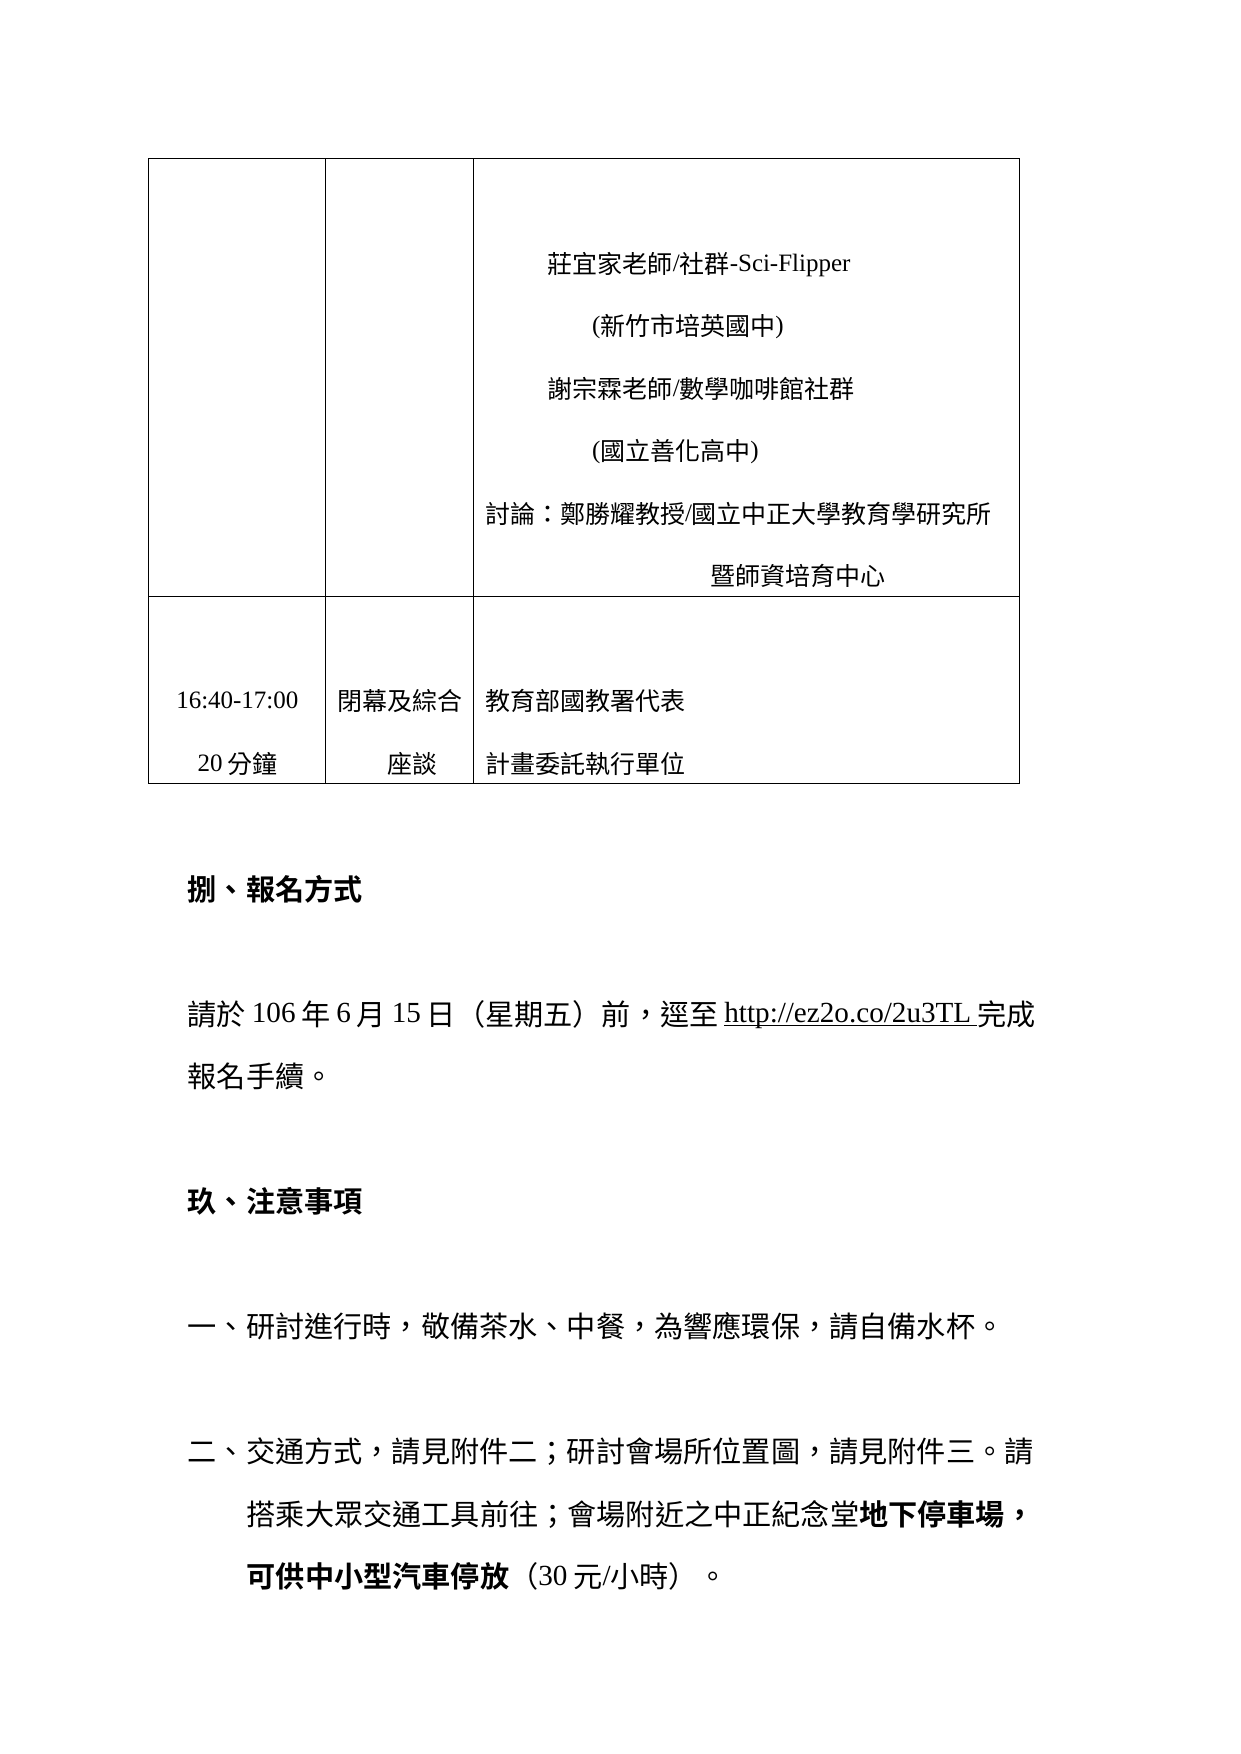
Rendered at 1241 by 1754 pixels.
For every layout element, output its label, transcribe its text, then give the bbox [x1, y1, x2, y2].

text 捌、報名方式 [187, 846, 1053, 908]
table_cell 閉幕及綜合座談 [326, 597, 473, 783]
table_cell [326, 159, 473, 596]
text 請於106年6月15日（星期五）前，逕至http://ez2o.co/2u3TL完成報名手續。 [187, 971, 1053, 1096]
table_cell 16:40-17:00 20分鐘 [149, 597, 325, 783]
text 二、交通方式，請見附件二；研討會場所位置圖，請見附件三。請搭乘大眾交通工具前往；會場附近之中正紀念堂地下停車場，可供中小型汽車停放（30元/小時）。 [187, 1408, 1053, 1596]
text 玖、注意事項 [187, 1158, 1053, 1221]
table_cell [149, 159, 325, 596]
table_cell 莊宜家老師/社群-Sci-Flipper (新竹市培英國中) 謝宗霖老師/數學咖啡館社群 (國立善化高中) 討論：鄭勝耀教授/國立中正大學教育學研究所 暨師資培育中心 [474, 159, 1019, 596]
table_cell 教育部國教署代表 計畫委託執行單位 [474, 597, 1019, 783]
text 一、研討進行時，敬備茶水、中餐，為響應環保，請自備水杯。 [187, 1283, 1053, 1346]
